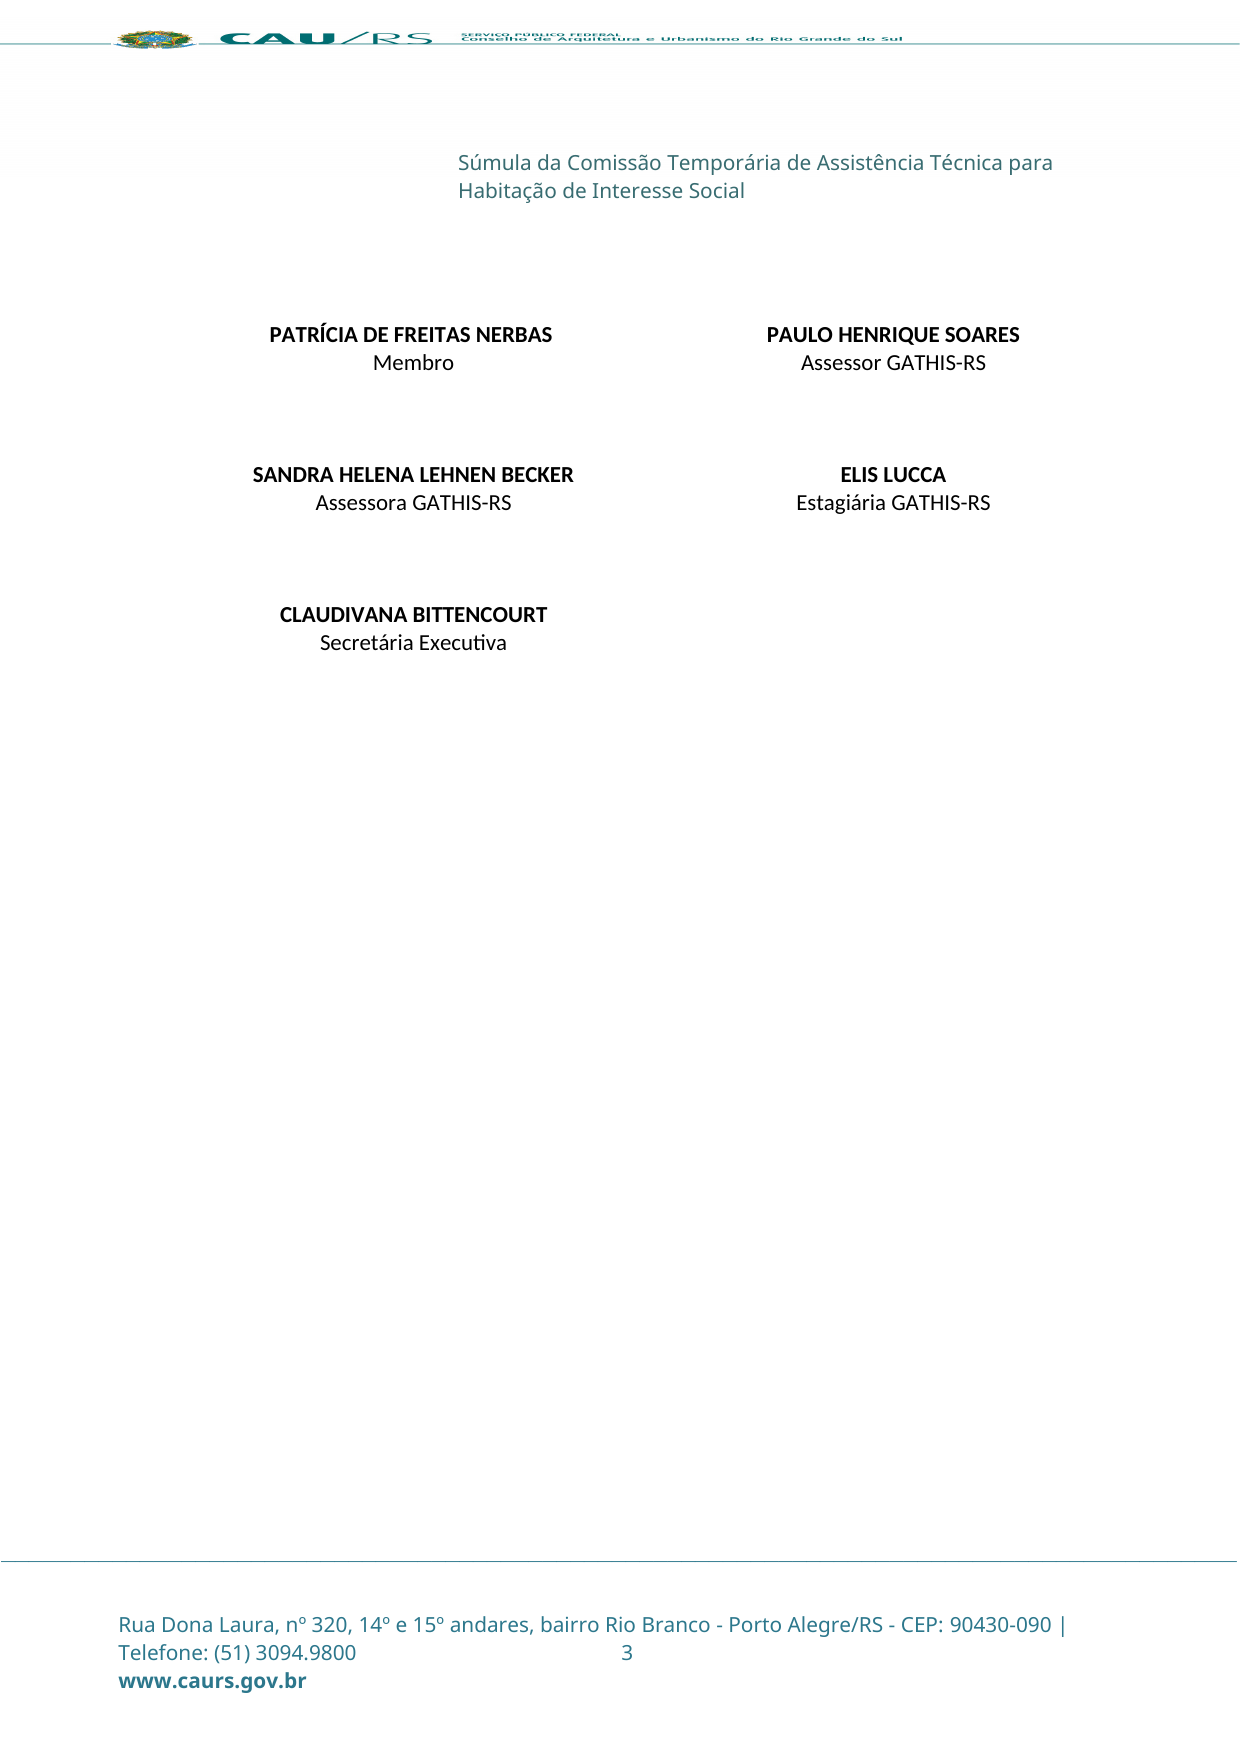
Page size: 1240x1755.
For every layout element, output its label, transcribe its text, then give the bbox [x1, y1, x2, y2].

table_cell ELIS LUCCA Estagiária GATHIS-RS [650, 433, 1137, 544]
table_header [177, 236, 650, 264]
table_header [650, 236, 1137, 264]
table_cell [650, 545, 1137, 657]
table_cell SANDRA HELENA LEHNEN BECKER Assessora GATHIS-RS [177, 433, 650, 544]
table_cell CLAUDIVANA BITTENCOURT Secretária Executiva [177, 545, 650, 657]
table_cell PATRÍCIA DE FREITAS NERBAS Membro [177, 264, 650, 432]
table_cell PAULO HENRIQUE SOARES Assessor GATHIS-RS [650, 264, 1137, 432]
